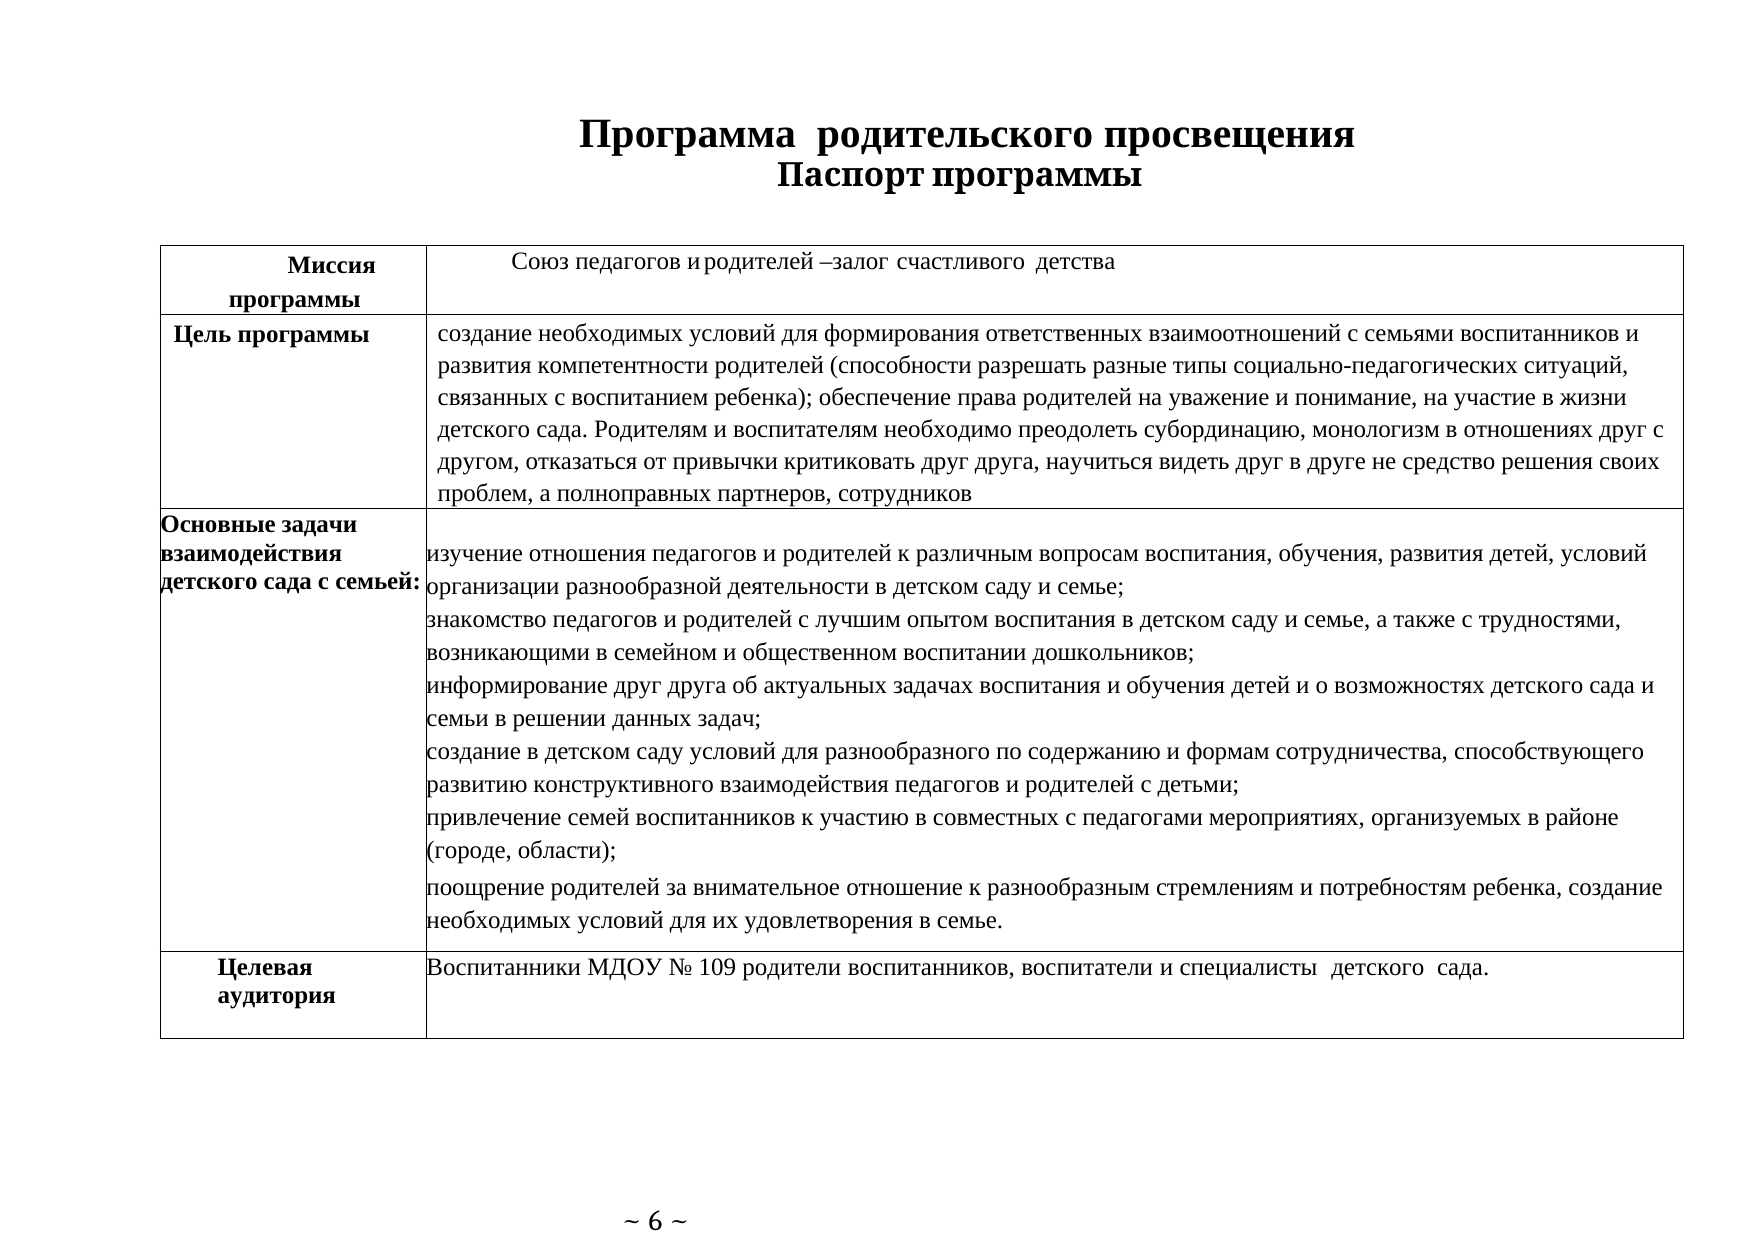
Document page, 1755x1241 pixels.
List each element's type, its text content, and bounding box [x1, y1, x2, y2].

table_header Миссия программы [161, 246, 426, 314]
table_cell Воспитанники МДОУ № 109 родители воспитанников, воспитатели и специалисты детского сада. [427, 952, 1683, 1038]
table_cell изучение отношения педагогов и родителей к различным вопросам воспитания, обучения, развития детей, условий организации разнообразной деятельности в детском саду и семье; знакомство педагогов и родителей с лучшим опытом воспитания в детском саду и семье, а также с трудностями, возникающими в семейном и общественном воспитании дошкольников; информирование друг друга об актуальных задачах воспитания и обучения детей и о возможностях детского сада и семьи в решении данных задач; создание в детском саду условий для разнообразного по содержанию и формам сотрудничества, способствующего развитию конструктивного взаимодействия педагогов и родителей с детьми; привлечение семей воспитанников к участию в совместных с педагогами мероприятиях, организуемых в районе (городе, области); поощрение родителей за внимательное отношение к разнообразным стремлениям и потребностям ребенка, создание необходимых условий для их удовлетворения в семье. [427, 509, 1683, 951]
table_cell создание необходимых условий для формирования ответственных взаимоотношений с семьями воспитанников и развития компетентности родителей (способности разрешать разные типы социальнo-педагогических ситуаций, связанных с воспитанием ребенка); обеспечение права родителей на уважение и понимание, на участие в жизни детского сада. Родителям и воспитателям необходимо преодолеть субординацию, монологизм в отношениях друг с другом, отказаться от привычки критиковать друг друга, научиться видеть друг в друге не средство решения своих проблем, а полноправных партнеров, сотрудников [427, 315, 1683, 508]
table_cell Цель программы [161, 315, 426, 508]
table_cell Основные задачи взаимодействия детского сада с семьей: [161, 509, 426, 951]
text Программа родительского просвещения [148, 109, 1713, 157]
table_header Союз педагогов и родителей –залог счастливого детства [427, 246, 1683, 314]
table_cell Целевая аудитория [161, 952, 426, 1038]
text Паспорт программы [225, 157, 1620, 195]
